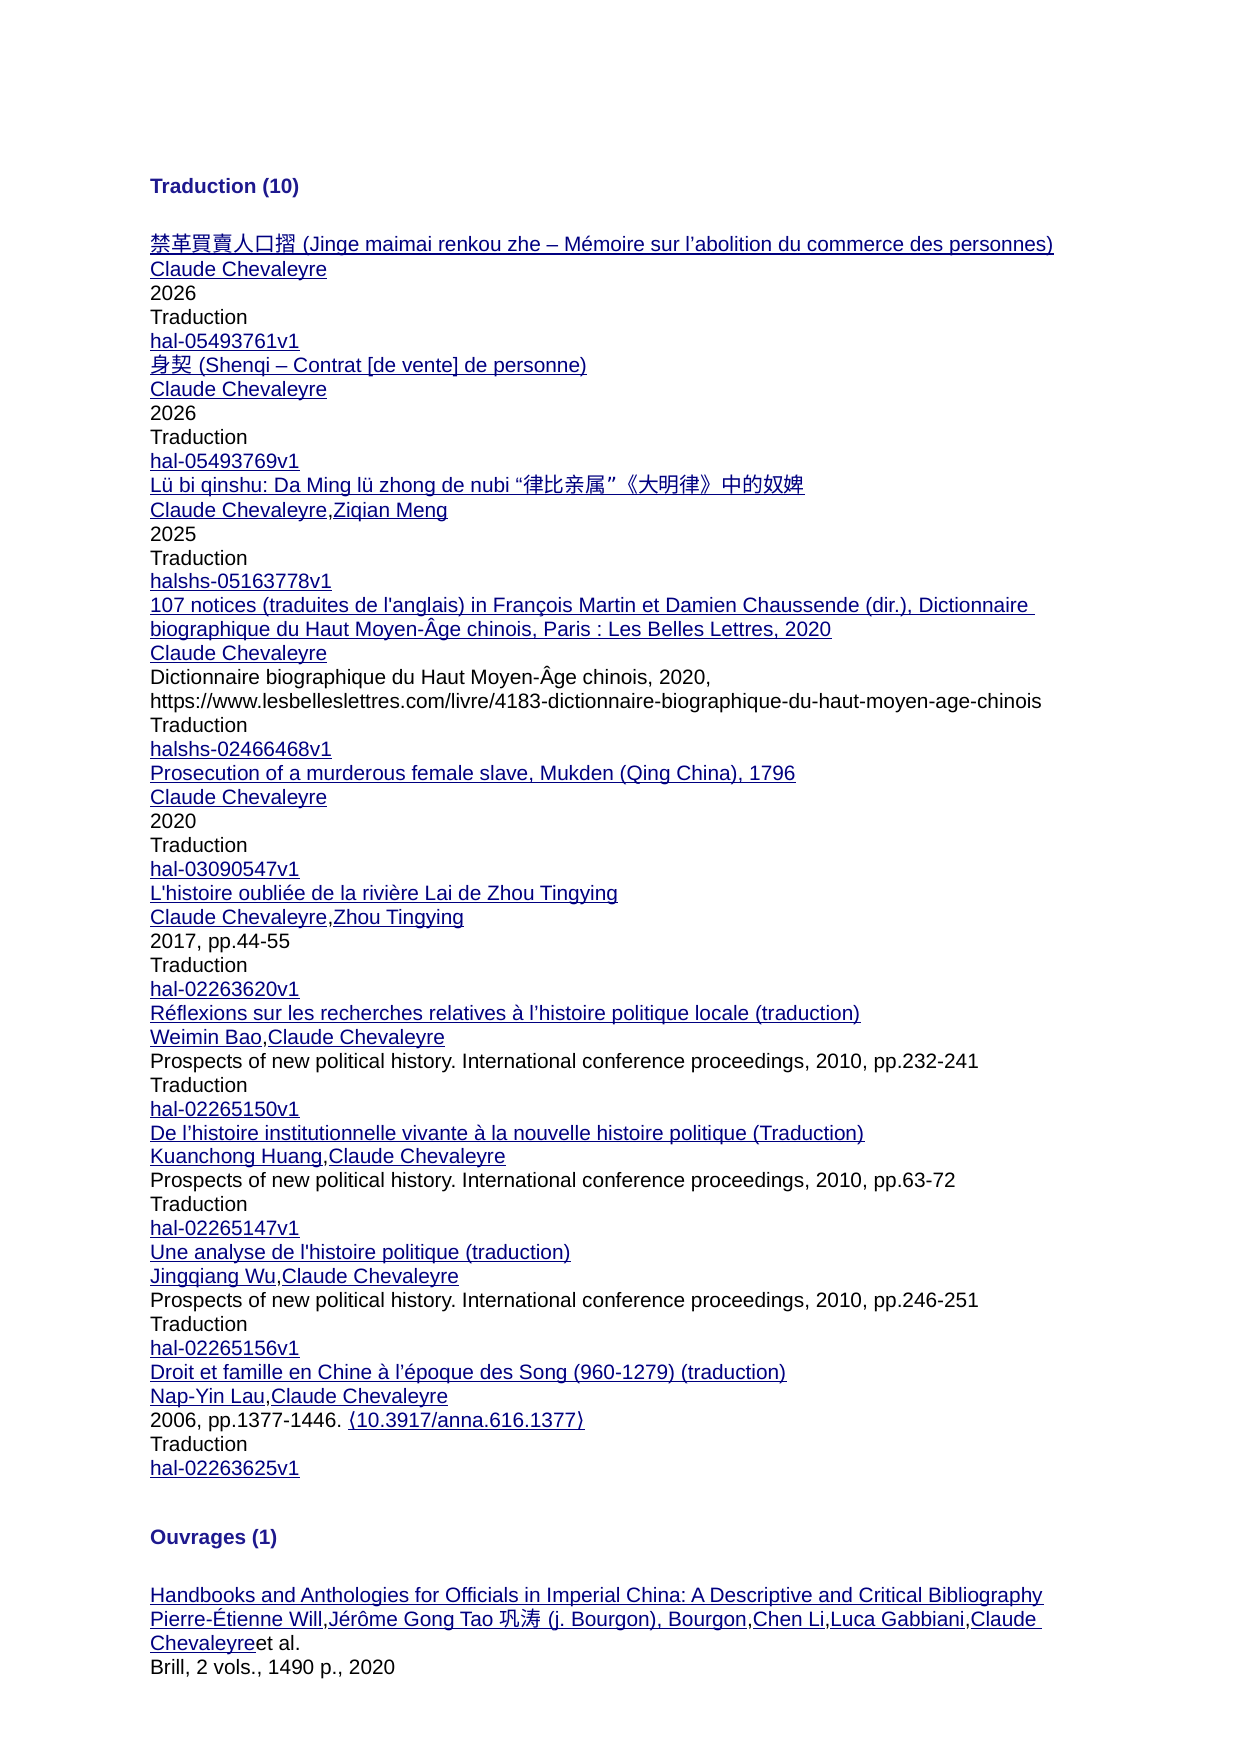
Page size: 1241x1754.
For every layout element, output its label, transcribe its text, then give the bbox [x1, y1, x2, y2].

table_cell De l’histoire institutionnelle vivante à la nouvelle histoire politique (Traduction) Kuanchong Huang,Claude Chevaleyre Prospects of new political history. International conference proceedings, 2010, pp.63-72 Traduction hal-02265147v1 [150, 1120, 1090, 1240]
table_cell Lü bi qinshu: Da Ming lü zhong de nubi “律比亲属”《大明律》中的奴婢 Claude Chevaleyre,Ziqian Meng 2025 Traduction halshs-05163778v1 [150, 473, 1090, 593]
table_cell Réflexions sur les recherches relatives à l’histoire politique locale (traduction) Weimin Bao,Claude Chevaleyre Prospects of new political history. International conference proceedings, 2010, pp.232-241 Traduction hal-02265150v1 [150, 1001, 1090, 1120]
table_cell Prosecution of a murderous female slave, Mukden (Qing China), 1796 Claude Chevaleyre 2020 Traduction hal-03090547v1 [150, 761, 1090, 881]
subtitle Ouvrages (1) [150, 1524, 1090, 1548]
table_header Handbooks and Anthologies for Officials in Imperial China: A Descriptive and Critical Bibliography Pierre-Étienne Will,Jérôme Gong Tao 巩涛 (j. Bourgon), Bourgon,Chen Li,Luca Gabbiani,Claude Chevaleyreet al. Brill, 2 vols., 1490 p., 2020 [150, 1583, 1090, 1679]
table_cell Une analyse de l'histoire politique (traduction) Jingqiang Wu,Claude Chevaleyre Prospects of new political history. International conference proceedings, 2010, pp.246-251 Traduction hal-02265156v1 [150, 1240, 1090, 1360]
table_header 禁革買賣人口摺 (Jinge maimai renkou zhe – Mémoire sur l’abolition du commerce des personnes) Claude Chevaleyre 2026 Traduction hal-05493761v1 [150, 232, 1090, 353]
table_cell L'histoire oubliée de la rivière Lai de Zhou Tingying Claude Chevaleyre,Zhou Tingying 2017, pp.44-55 Traduction hal-02263620v1 [150, 881, 1090, 1001]
table_cell Droit et famille en Chine à l’époque des Song (960-1279) (traduction) Nap-Yin Lau,Claude Chevaleyre 2006, pp.1377-1446. ⟨10.3917/anna.616.1377⟩ Traduction hal-02263625v1 [150, 1360, 1090, 1480]
table_cell 107 notices (traduites de l'anglais) in François Martin et Damien Chaussende (dir.), Dictionnaire biographique du Haut Moyen-Âge chinois, Paris : Les Belles Lettres, 2020 Claude Chevaleyre Dictionnaire biographique du Haut Moyen-Âge chinois, 2020, https://www.lesbelleslettres.com/livre/4183-dictionnaire-biographique-du-haut-moyen-age-chinois Traduction halshs-02466468v1 [150, 593, 1090, 761]
table_cell 身契 (Shenqi – Contrat [de vente] de personne) Claude Chevaleyre 2026 Traduction hal-05493769v1 [150, 353, 1090, 473]
subtitle Traduction (10) [150, 174, 1090, 198]
